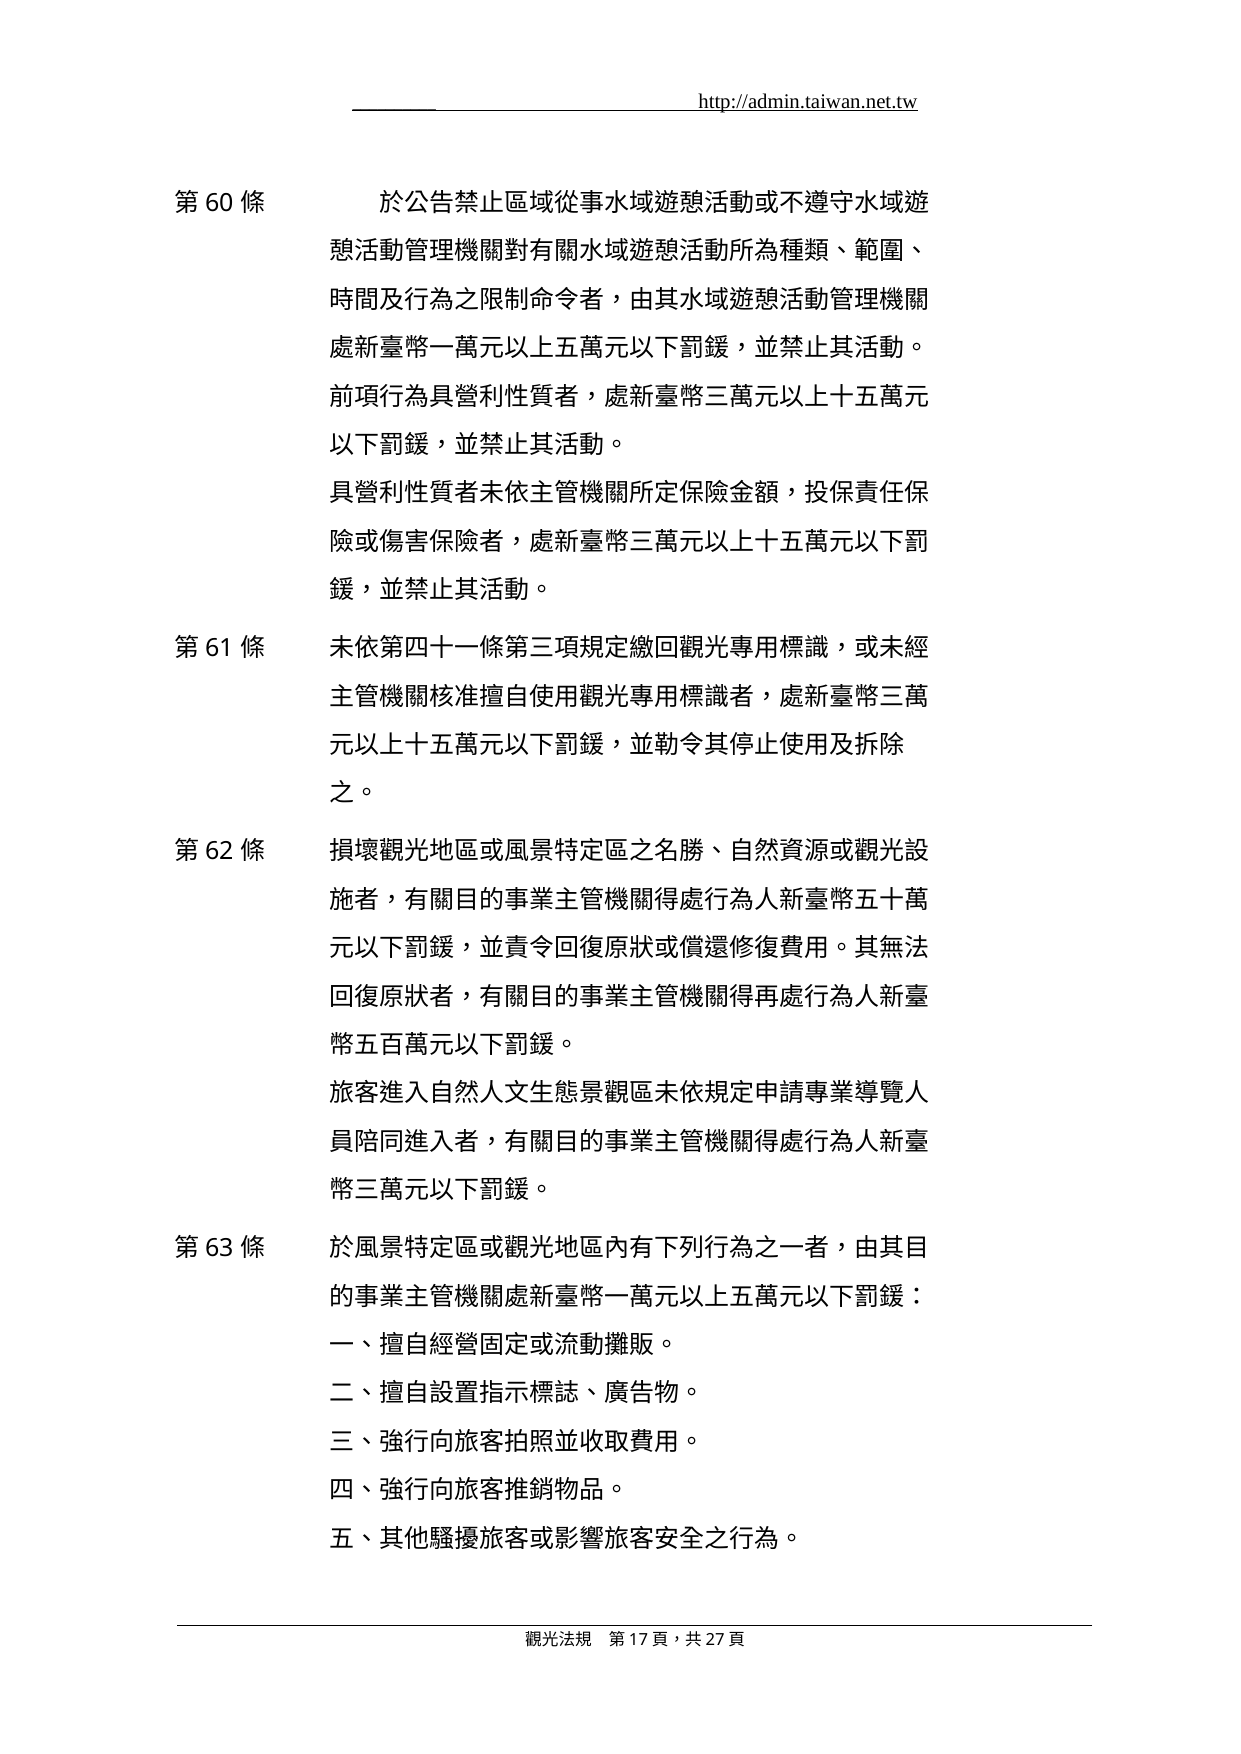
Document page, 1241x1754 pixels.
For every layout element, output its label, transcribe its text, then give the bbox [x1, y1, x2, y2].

table_cell [312, 171, 327, 617]
table_cell 損壞觀光地區或風景特定區之名勝、自然資源或觀光設施者，有關目的事業主管機關得處行為人新臺幣五十萬元以下罰鍰，並責令回復原狀或償還修復費用。其無法回復原狀者，有關目的事業主管機關得再處行為人新臺幣五百萬元以下罰鍰。 旅客進入自然人文生態景觀區未依規定申請專業導覽人員陪同進入者，有關目的事業主管機關得處行為人新臺幣三萬元以下罰鍰。 [327, 820, 947, 1217]
table_cell 於風景特定區或觀光地區內有下列行為之一者，由其目的事業主管機關處新臺幣一萬元以上五萬元以下罰鍰： 一、擅自經營固定或流動攤販。 二、擅自設置指示標誌、廣告物。 三、強行向旅客拍照並收取費用。 四、強行向旅客推銷物品。 五、其他騷擾旅客或影響旅客安全之行為。 [327, 1217, 947, 1565]
table_cell 於公告禁止區域從事水域遊憩活動或不遵守水域遊憩活動管理機關對有關水域遊憩活動所為種類、範圍、時間及行為之限制命令者，由其水域遊憩活動管理機關處新臺幣一萬元以上五萬元以下罰鍰，並禁止其活動。 前項行為具營利性質者，處新臺幣三萬元以上十五萬元以下罰鍰，並禁止其活動。 具營利性質者未依主管機關所定保險金額，投保責任保險或傷害保險者，處新臺幣三萬元以上十五萬元以下罰鍰，並禁止其活動。 [327, 171, 947, 617]
table_cell 第 62 條 [169, 820, 312, 1217]
table_cell 第 60 條 [169, 171, 312, 617]
table_cell 未依第四十一條第三項規定繳回觀光專用標識，或未經主管機關核准擅自使用觀光專用標識者，處新臺幣三萬元以上十五萬元以下罰鍰，並勒令其停止使用及拆除之。 [327, 617, 947, 820]
table_cell 第 61 條 [169, 617, 312, 820]
table_cell [312, 1217, 327, 1565]
table_cell 第 63 條 [169, 1217, 312, 1565]
table_cell [312, 617, 327, 820]
table_cell [312, 820, 327, 1217]
